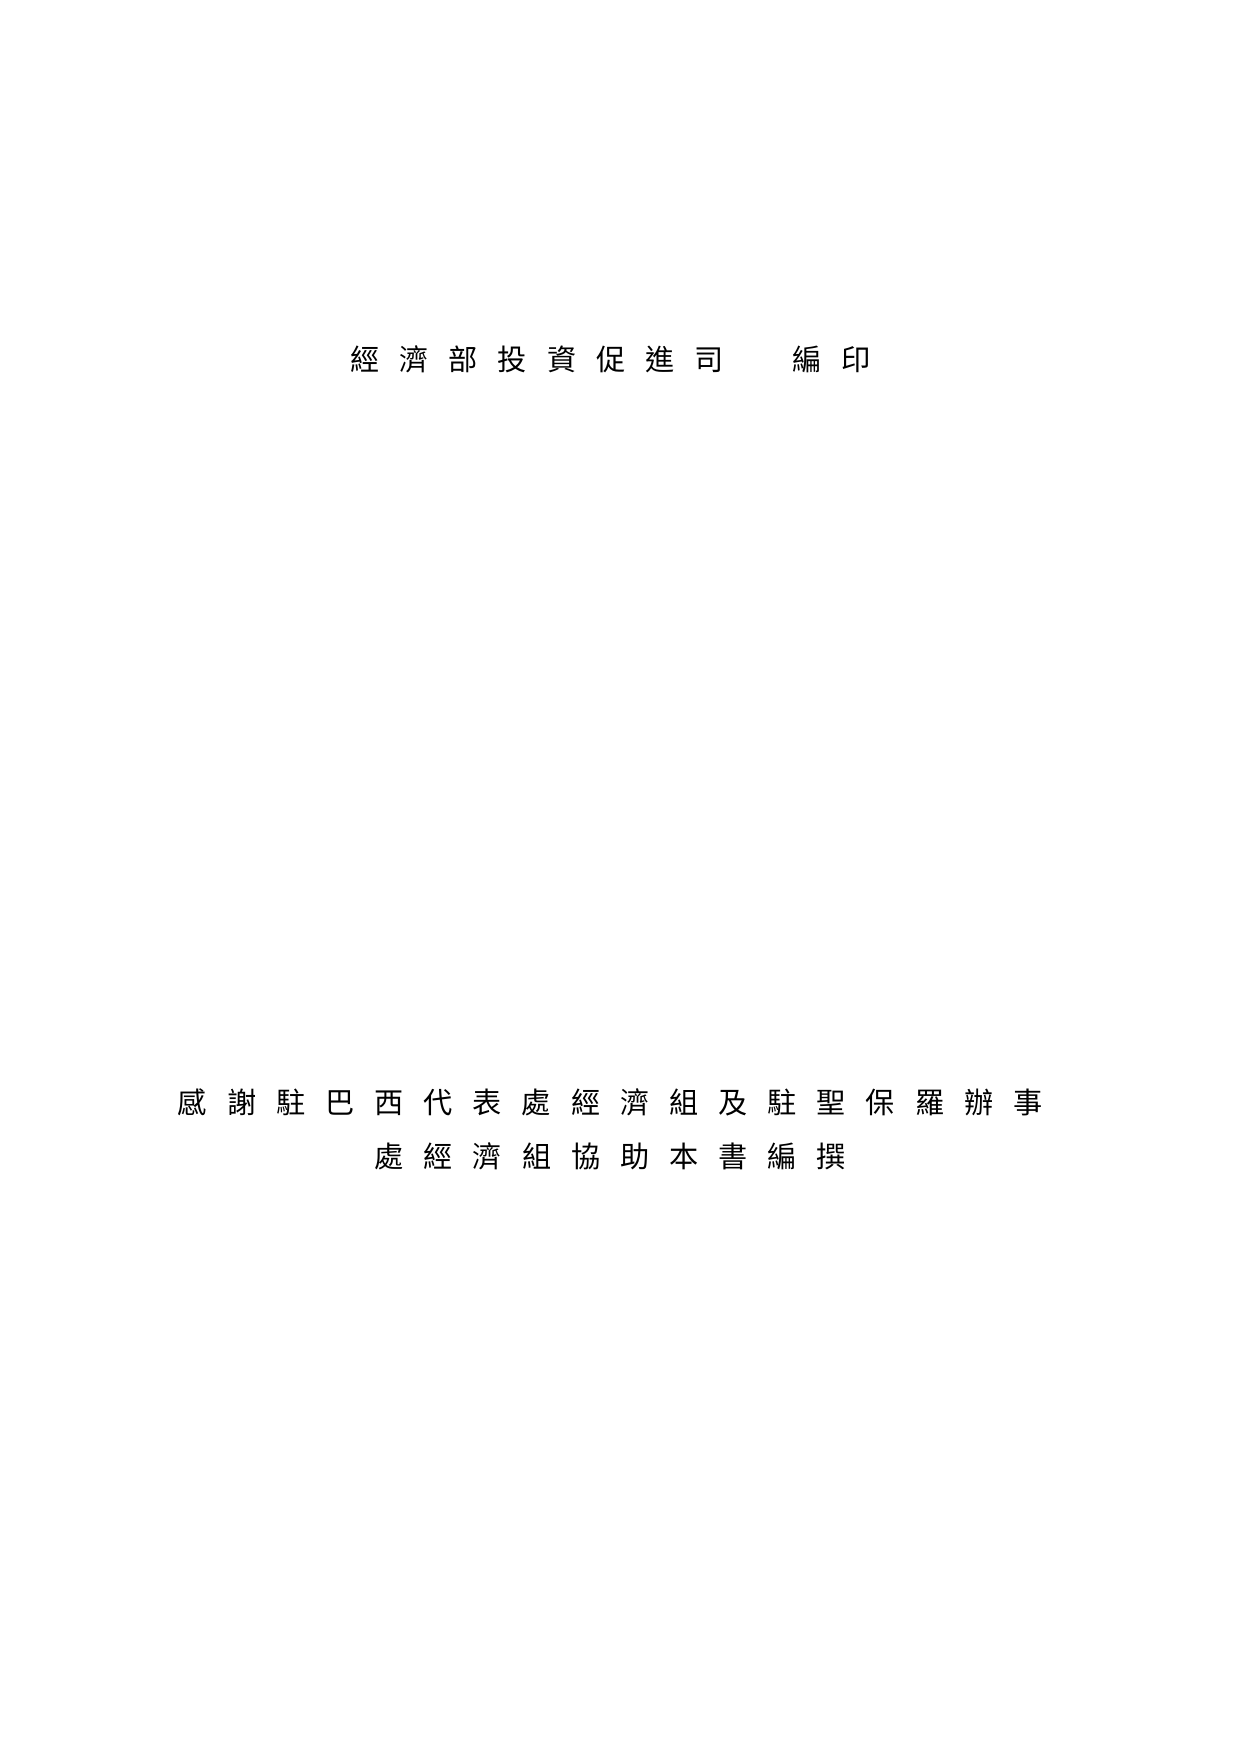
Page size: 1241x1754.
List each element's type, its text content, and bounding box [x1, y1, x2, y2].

table_cell 經濟部投資促進司 編印 [175, 237, 1066, 1074]
text 感謝駐巴西代表處經濟組及駐聖保羅辦事處經濟組協助本書編撰 [178, 1074, 1063, 1181]
